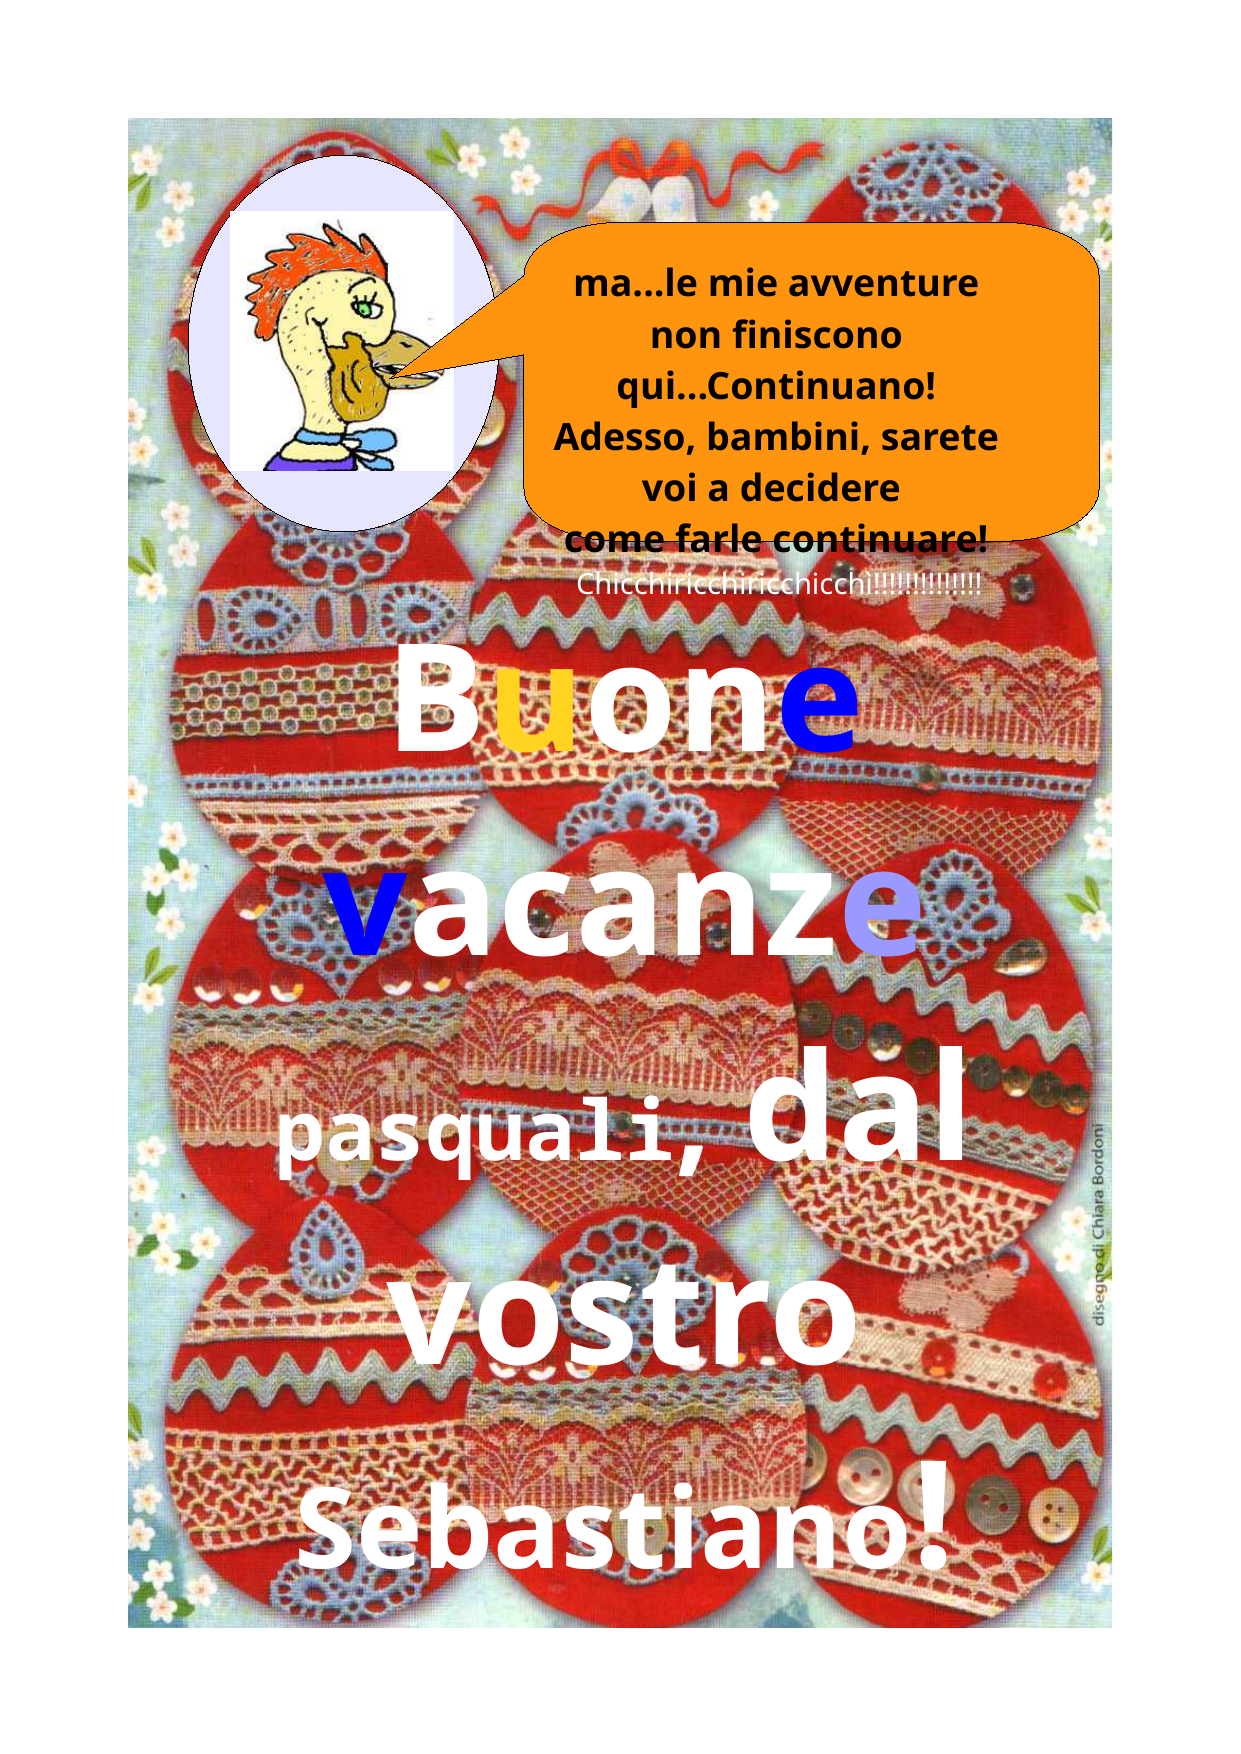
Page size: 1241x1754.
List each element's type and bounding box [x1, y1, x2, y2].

picture [128, 118, 1113, 1628]
